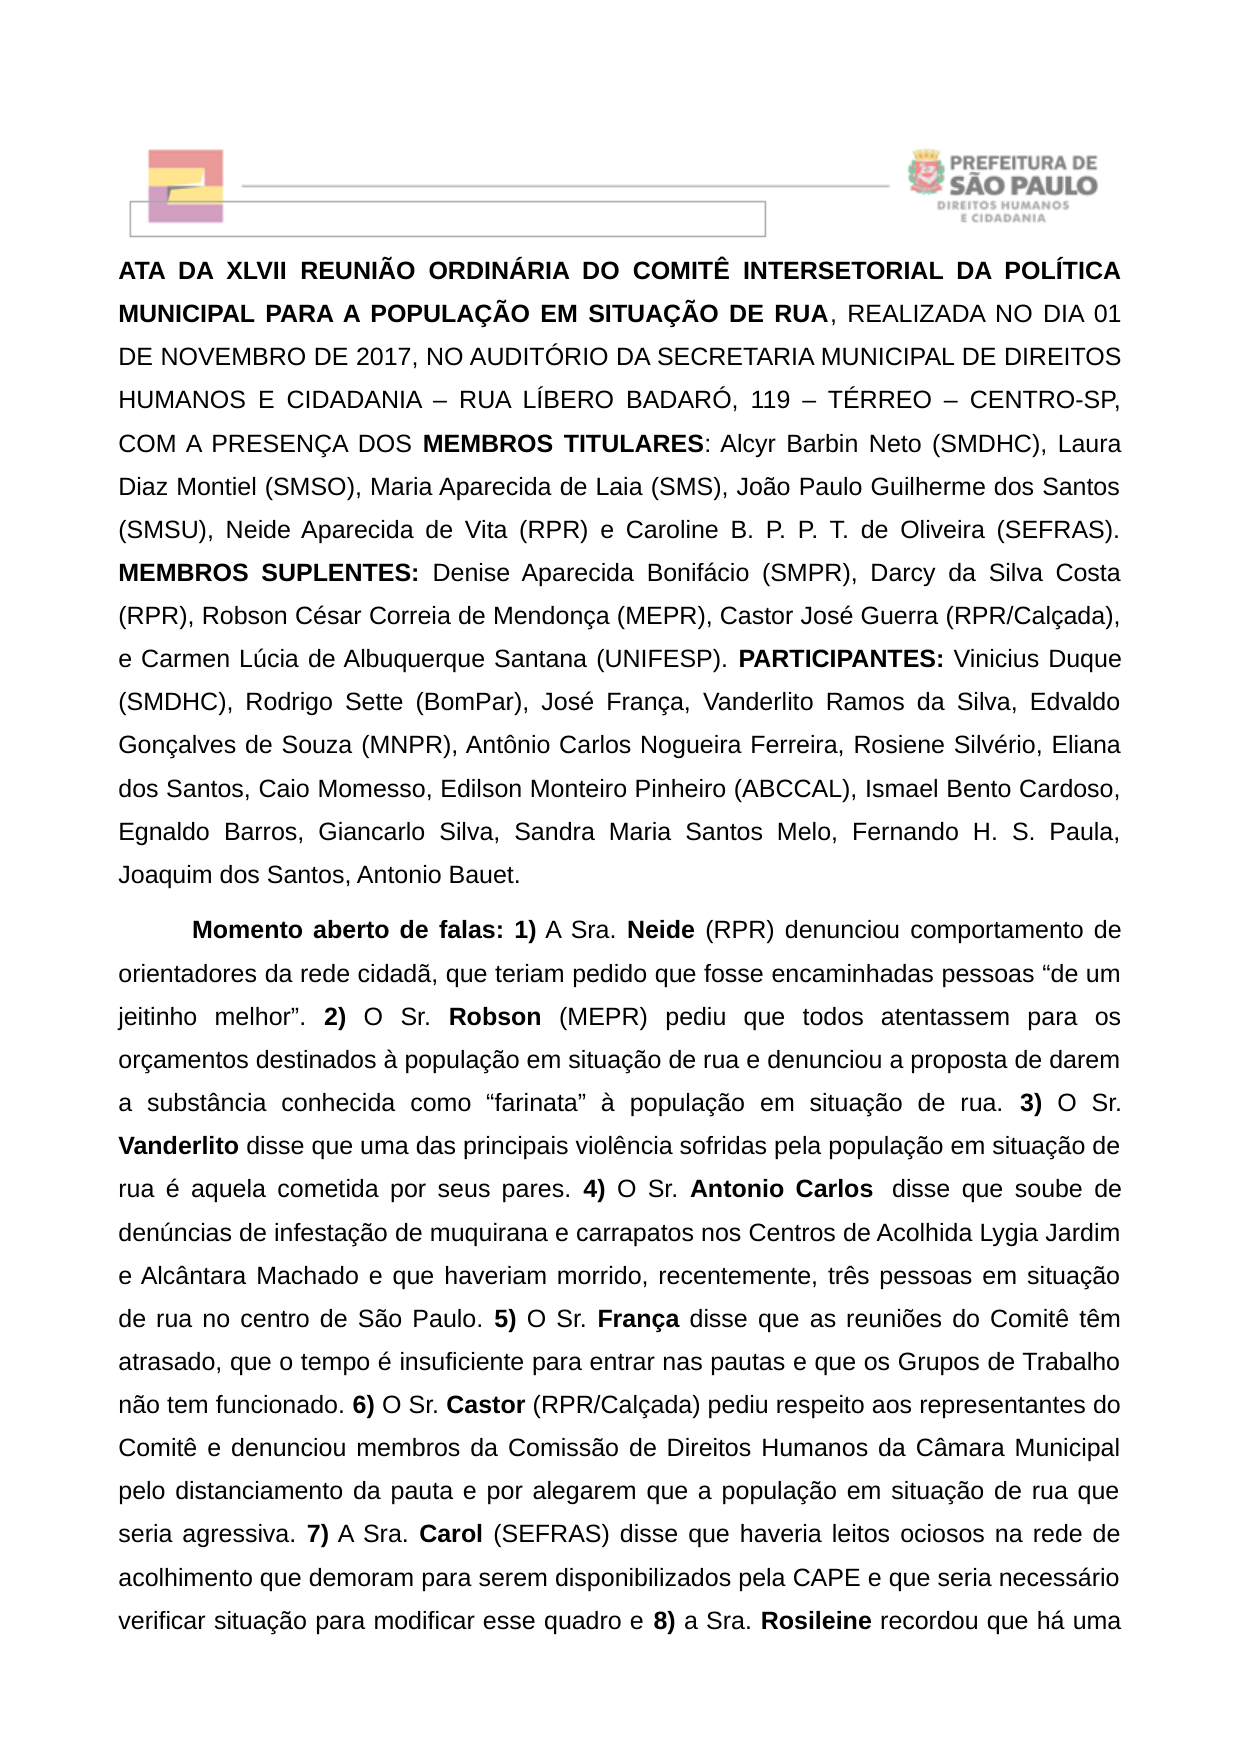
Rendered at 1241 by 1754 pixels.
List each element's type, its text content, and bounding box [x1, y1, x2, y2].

text ATA DA XLVII REUNIÃO ORDINÁRIA DO COMITÊ INTERSETORIAL DA POLÍTICA MUNICIPAL PARA A POPULAÇÃO EM SITUAÇÃO DE RUA, REALIZADA NO DIA 01 DE NOVEMBRO DE 2017, NO AUDITÓRIO DA SECRETARIA MUNICIPAL DE DIREITOS HUMANOS E CIDADANIA – RUA LÍBERO BADARÓ, 119 – TÉRREO – CENTRO-SP, COM A PRESENÇA DOS MEMBROS TITULARES: Alcyr Barbin Neto (SMDHC), Laura Diaz Montiel (SMSO), Maria Aparecida de Laia (SMS), João Paulo Guilherme dos Santos (SMSU), Neide Aparecida de Vita (RPR) e Caroline B. P. P. T. de Oliveira (SEFRAS). MEMBROS SUPLENTES: Denise Aparecida Bonifácio (SMPR), Darcy da Silva Costa (RPR), Robson César Correia de Mendonça (MEPR), Castor José Guerra (RPR/Calçada), e Carmen Lúcia de Albuquerque Santana (UNIFESP). PARTICIPANTES: Vinicius Duque (SMDHC), Rodrigo Sette (BomPar), José França, Vanderlito Ramos da Silva, Edvaldo Gonçalves de Souza (MNPR), Antônio Carlos Nogueira Ferreira, Rosiene Silvério, Eliana dos Santos, Caio Momesso, Edilson Monteiro Pinheiro (ABCCAL), Ismael Bento Cardoso, Egnaldo Barros, Giancarlo Silva, Sandra Maria Santos Melo, Fernando H. S. Paula, Joaquim dos Santos, Antonio Bauet. [118, 242, 1122, 889]
text Momento aberto de falas: 1) A Sra. Neide (RPR) denunciou comportamento de orientadores da rede cidadã, que teriam pedido que fosse encaminhadas pessoas “de um jeitinho melhor”. 2) O Sr. Robson (MEPR) pediu que todos atentassem para os orçamentos destinados à população em situação de rua e denunciou a proposta de darem a substância conhecida como “farinata” à população em situação de rua. 3) O Sr. Vanderlito disse que uma das principais violência sofridas pela população em situação de rua é aquela cometida por seus pares. 4) O Sr. Antonio Carlos disse que soube de denúncias de infestação de muquirana e carrapatos nos Centros de Acolhida Lygia Jardim e Alcântara Machado e que haveriam morrido, recentemente, três pessoas em situação de rua no centro de São Paulo. 5) O Sr. França disse que as reuniões do Comitê têm atrasado, que o tempo é insuficiente para entrar nas pautas e que os Grupos de Trabalho não tem funcionado. 6) O Sr. Castor (RPR/Calçada) pediu respeito aos representantes do Comitê e denunciou membros da Comissão de Direitos Humanos da Câmara Municipal pelo distanciamento da pauta e por alegarem que a população em situação de rua que seria agressiva. 7) A Sra. Carol (SEFRAS) disse que haveria leitos ociosos na rede de acolhimento que demoram para serem disponibilizados pela CAPE e que seria necessário verificar situação para modificar esse quadro e 8) a Sra. Rosileine recordou que há uma [118, 916, 1122, 1634]
